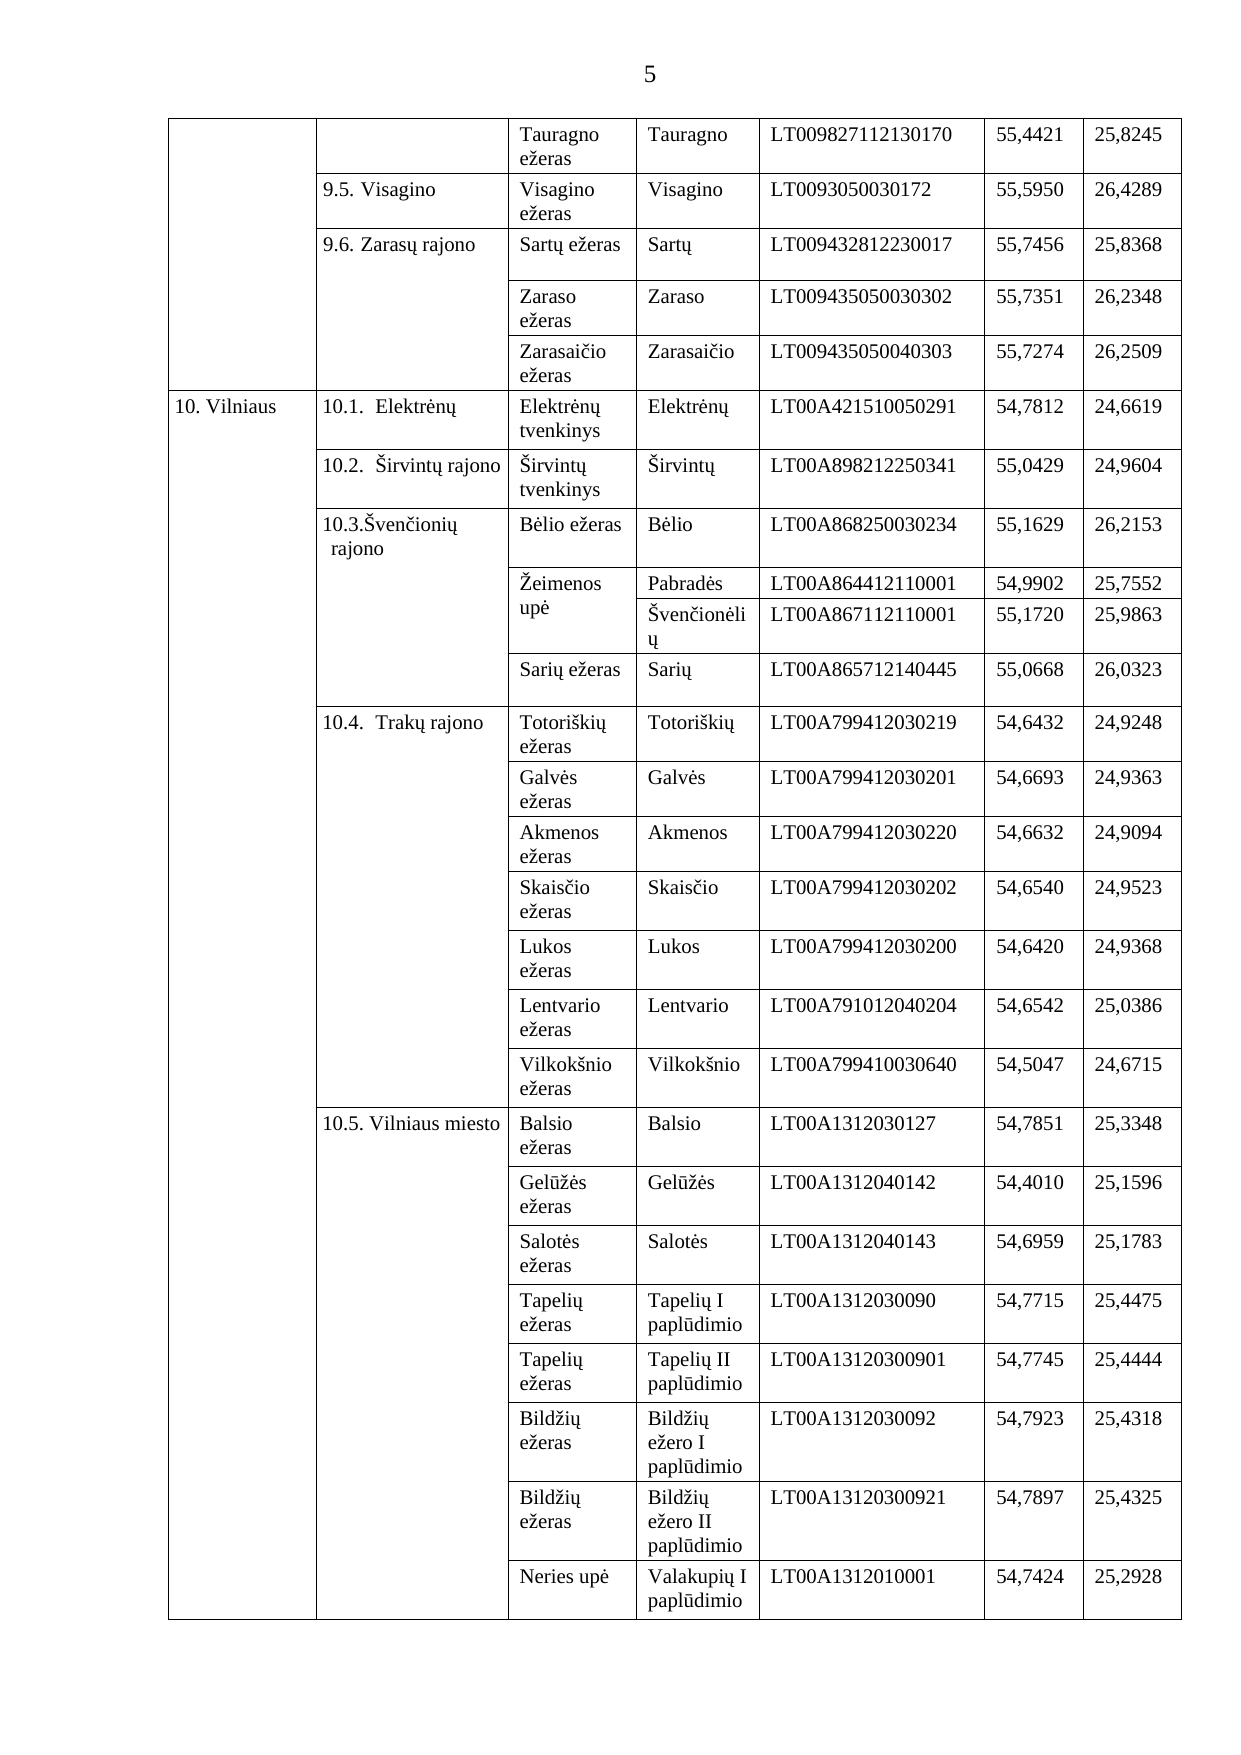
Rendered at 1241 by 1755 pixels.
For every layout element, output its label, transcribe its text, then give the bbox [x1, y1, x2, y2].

table_cell Galvės ežeras [509, 762, 636, 816]
table_cell Sarių [637, 654, 759, 706]
table_cell Visagino [637, 174, 759, 228]
table_cell Bildžių ežero II paplūdimio [637, 1482, 759, 1560]
table_cell LT00A799412030219 [760, 707, 984, 761]
table_cell 26,4289 [1084, 174, 1181, 228]
table_cell 9.6. Zarasų rajono [317, 229, 508, 390]
table_cell 54,7745 [985, 1344, 1083, 1402]
table_cell 25,0386 [1084, 990, 1181, 1048]
table_cell 55,4421 [985, 119, 1083, 173]
table_cell 10.2. Širvintų rajono [317, 450, 508, 508]
table_cell 24,9094 [1084, 817, 1181, 871]
table_cell LT00A1312030090 [760, 1285, 984, 1343]
table_cell 54,7715 [985, 1285, 1083, 1343]
table_cell 55,1720 [985, 599, 1083, 653]
table_cell 54,6632 [985, 817, 1083, 871]
table_cell Gelūžės ežeras [509, 1167, 636, 1225]
table_cell LT00A1312030092 [760, 1403, 984, 1481]
table_cell LT009827112130170 [760, 119, 984, 173]
table_cell Skaisčio [637, 872, 759, 930]
table_cell 54,6959 [985, 1226, 1083, 1284]
table_cell 54,6420 [985, 931, 1083, 989]
table_cell Bėlio ežeras [509, 509, 636, 567]
table_cell 54,6540 [985, 872, 1083, 930]
table_cell Lentvario [637, 990, 759, 1048]
table_cell 25,4325 [1084, 1482, 1181, 1560]
table_cell Bildžių ežeras [509, 1482, 636, 1560]
table_cell 24,6619 [1084, 391, 1181, 449]
table_cell LT00A799412030201 [760, 762, 984, 816]
table_cell 9.5. Visagino [317, 174, 508, 228]
table_cell Zarasaičio ežeras [509, 336, 636, 390]
table_cell LT009435050040303 [760, 336, 984, 390]
table_cell Salotės ežeras [509, 1226, 636, 1284]
table_cell Sartų [637, 229, 759, 280]
table_cell 54,7897 [985, 1482, 1083, 1560]
table_cell LT00A1312010001 [760, 1561, 984, 1619]
table_cell Zaraso [637, 281, 759, 335]
table_cell 24,9604 [1084, 450, 1181, 508]
table_cell LT00A791012040204 [760, 990, 984, 1048]
table_cell LT0093050030172 [760, 174, 984, 228]
table_cell LT00A799410030640 [760, 1049, 984, 1107]
table_cell 26,0323 [1084, 654, 1181, 706]
table_cell Tauragno [637, 119, 759, 173]
table_cell 24,9368 [1084, 931, 1181, 989]
table_cell 10.5. Vilniaus miesto [317, 1108, 508, 1619]
table_cell Lukos [637, 931, 759, 989]
table_cell LT00A1312040143 [760, 1226, 984, 1284]
table_cell 55,7274 [985, 336, 1083, 390]
table_cell Salotės [637, 1226, 759, 1284]
table_cell 25,4318 [1084, 1403, 1181, 1481]
table_cell LT00A13120300901 [760, 1344, 984, 1402]
table_cell Zarasaičio [637, 336, 759, 390]
table_cell 10.4. Trakų rajono [317, 707, 508, 1107]
table_cell 55,1629 [985, 509, 1083, 567]
table_cell 55,7456 [985, 229, 1083, 280]
table_cell LT00A868250030234 [760, 509, 984, 567]
table_cell 54,6693 [985, 762, 1083, 816]
table_cell Sarių ežeras [509, 654, 636, 706]
table_cell 25,9863 [1084, 599, 1181, 653]
table_cell LT00A13120300921 [760, 1482, 984, 1560]
table_cell Totoriškių [637, 707, 759, 761]
table_cell Neries upė [509, 1561, 636, 1619]
table_cell 54,4010 [985, 1167, 1083, 1225]
table_cell 55,0668 [985, 654, 1083, 706]
table_cell LT00A867112110001 [760, 599, 984, 653]
table_cell 54,7851 [985, 1108, 1083, 1166]
table_cell Žeimenos upė [509, 568, 636, 653]
table_cell 54,7424 [985, 1561, 1083, 1619]
table_cell 54,5047 [985, 1049, 1083, 1107]
table_cell LT00A1312030127 [760, 1108, 984, 1166]
table_cell LT00A799412030220 [760, 817, 984, 871]
table_cell Elektrėnų tvenkinys [509, 391, 636, 449]
table_cell 54,9902 [985, 568, 1083, 598]
table_cell 24,9363 [1084, 762, 1181, 816]
table_cell Tapelių ežeras [509, 1344, 636, 1402]
table_cell Pabradės [637, 568, 759, 598]
table_cell Bėlio [637, 509, 759, 567]
table_cell 25,4444 [1084, 1344, 1181, 1402]
table_cell Elektrėnų [637, 391, 759, 449]
table_cell [317, 119, 508, 173]
table_cell LT00A421510050291 [760, 391, 984, 449]
table_cell Skaisčio ežeras [509, 872, 636, 930]
table_cell LT00A898212250341 [760, 450, 984, 508]
table_cell Tauragno ežeras [509, 119, 636, 173]
table_cell LT00A799412030200 [760, 931, 984, 989]
table_cell LT00A1312040142 [760, 1167, 984, 1225]
table_cell Bildžių ežero I paplūdimio [637, 1403, 759, 1481]
table_cell 55,5950 [985, 174, 1083, 228]
table_cell LT00A865712140445 [760, 654, 984, 706]
table_cell 25,4475 [1084, 1285, 1181, 1343]
table_cell Vilkokšnio ežeras [509, 1049, 636, 1107]
table_cell 24,9523 [1084, 872, 1181, 930]
table_cell LT009432812230017 [760, 229, 984, 280]
table_cell Tapelių ežeras [509, 1285, 636, 1343]
table_cell Lukos ežeras [509, 931, 636, 989]
table_cell LT00A799412030202 [760, 872, 984, 930]
table_cell 54,6542 [985, 990, 1083, 1048]
table_cell LT00A864412110001 [760, 568, 984, 598]
table_cell Širvintų [637, 450, 759, 508]
table_cell 24,6715 [1084, 1049, 1181, 1107]
table_cell 25,8368 [1084, 229, 1181, 280]
table_cell Gelūžės [637, 1167, 759, 1225]
table_cell 54,7812 [985, 391, 1083, 449]
table_cell Visagino ežeras [509, 174, 636, 228]
table_cell LT009435050030302 [760, 281, 984, 335]
table_cell Galvės [637, 762, 759, 816]
table_cell Totoriškių ežeras [509, 707, 636, 761]
table_cell 55,7351 [985, 281, 1083, 335]
table_cell Balsio [637, 1108, 759, 1166]
table_cell Akmenos [637, 817, 759, 871]
table_cell 25,3348 [1084, 1108, 1181, 1166]
table_cell [169, 119, 316, 390]
table_cell 54,6432 [985, 707, 1083, 761]
table_cell 10.1. Elektrėnų [317, 391, 508, 449]
table_cell 25,1596 [1084, 1167, 1181, 1225]
table_cell 25,2928 [1084, 1561, 1181, 1619]
table_cell 25,1783 [1084, 1226, 1181, 1284]
table_cell 26,2348 [1084, 281, 1181, 335]
table_cell Širvintų tvenkinys [509, 450, 636, 508]
table_cell 25,8245 [1084, 119, 1181, 173]
table_cell Lentvario ežeras [509, 990, 636, 1048]
table_cell Vilkokšnio [637, 1049, 759, 1107]
table_cell 55,0429 [985, 450, 1083, 508]
table_cell 26,2509 [1084, 336, 1181, 390]
table_cell Zaraso ežeras [509, 281, 636, 335]
table_cell 10. Vilniaus [169, 391, 316, 1619]
table_cell 54,7923 [985, 1403, 1083, 1481]
table_cell 25,7552 [1084, 568, 1181, 598]
table_cell Bildžių ežeras [509, 1403, 636, 1481]
table_cell Tapelių I paplūdimio [637, 1285, 759, 1343]
table_cell Akmenos ežeras [509, 817, 636, 871]
table_cell 26,2153 [1084, 509, 1181, 567]
table_cell Balsio ežeras [509, 1108, 636, 1166]
table_cell Švenčionėlių [637, 599, 759, 653]
table_cell Valakupių I paplūdimio [637, 1561, 759, 1619]
table_cell 10.3.Švenčionių rajono [317, 509, 508, 706]
table_cell Tapelių II paplūdimio [637, 1344, 759, 1402]
table_cell Sartų ežeras [509, 229, 636, 280]
table_cell 24,9248 [1084, 707, 1181, 761]
